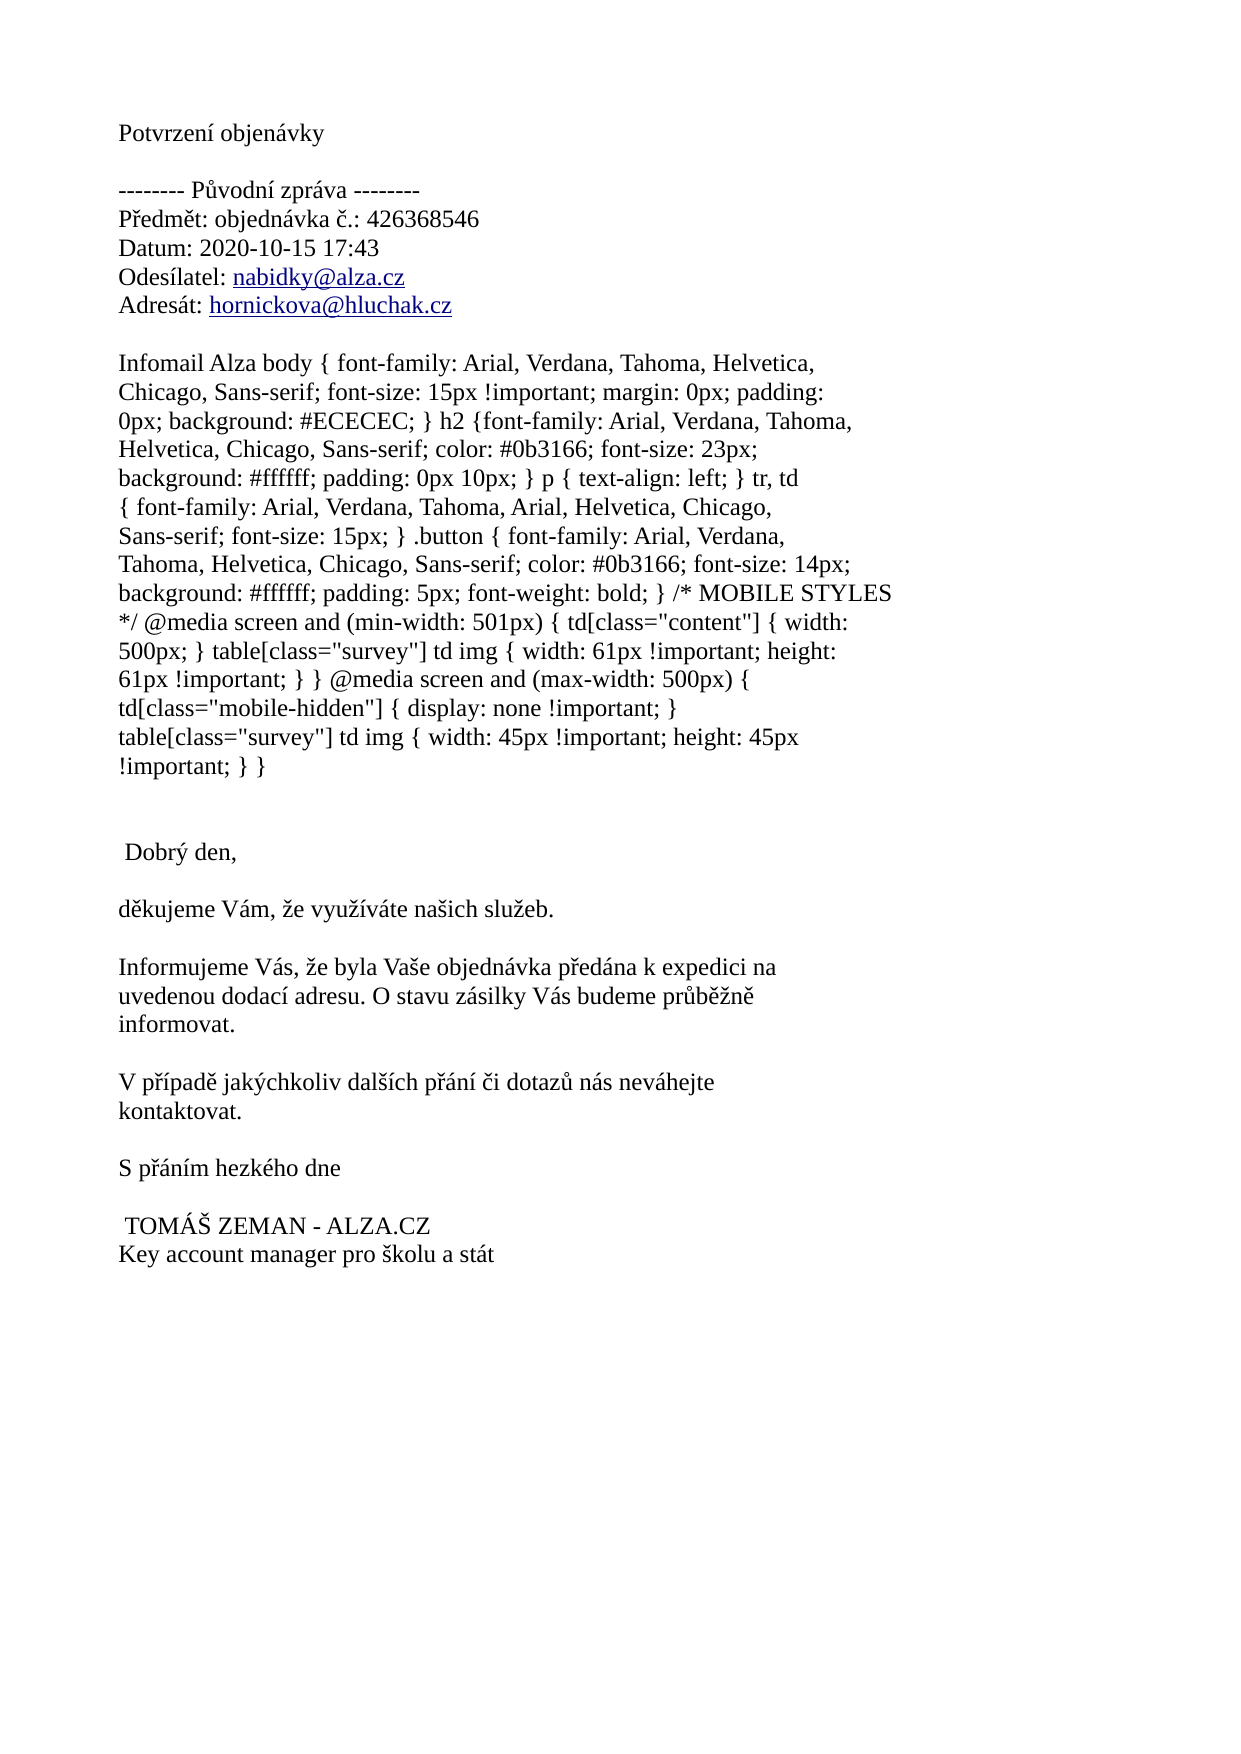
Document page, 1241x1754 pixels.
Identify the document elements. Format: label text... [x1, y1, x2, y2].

text Potvrzení objenávky [118, 118, 1122, 147]
text -------- Původní zpráva -------- Předmět: objednávka č.: 426368546 Datum: 2020-10-15 17:43 Odesílatel: nabidky@alza.cz Adresát: hornickova@hluchak.cz ﻿Infomail Alza body { font-family: Arial, Verdana, Tahoma, Helvetica, Chicago, Sans-serif; font-size: 15px !important; margin: 0px; padding: 0px; background: #ECECEC; } h2 {font-family: Arial, Verdana, Tahoma, Helvetica, Chicago, Sans-serif; color: #0b3166; font-size: 23px; background: #ffffff; padding: 0px 10px; } p { text-align: left; } tr, td { font-family: Arial, Verdana, Tahoma, Arial, Helvetica, Chicago, Sans-serif; font-size: 15px; } .button { font-family: Arial, Verdana, Tahoma, Helvetica, Chicago, Sans-serif; color: #0b3166; font-size: 14px; background: #ffffff; padding: 5px; font-weight: bold; } /* MOBILE STYLES */ @media screen and (min-width: 501px) { td[class="content"] { width: 500px; } table[class="survey"] td img { width: 61px !important; height: 61px !important; } } @media screen and (max-width: 500px) { td[class="mobile-hidden"] { display: none !important; } table[class="survey"] td img { width: 45px !important; height: 45px !important; } } Dobrý den, děkujeme Vám, že využíváte našich služeb. Informujeme Vás, že byla Vaše objednávka předána k expedici na uvedenou dodací adresu. O stavu zásilky Vás budeme průběžně informovat. V případě jakýchkoliv dalších přání či dotazů nás neváhejte kontaktovat. S přáním hezkého dne TOMÁŠ ZEMAN - ALZA.CZ Key account manager pro školu a stát [118, 176, 1122, 1268]
